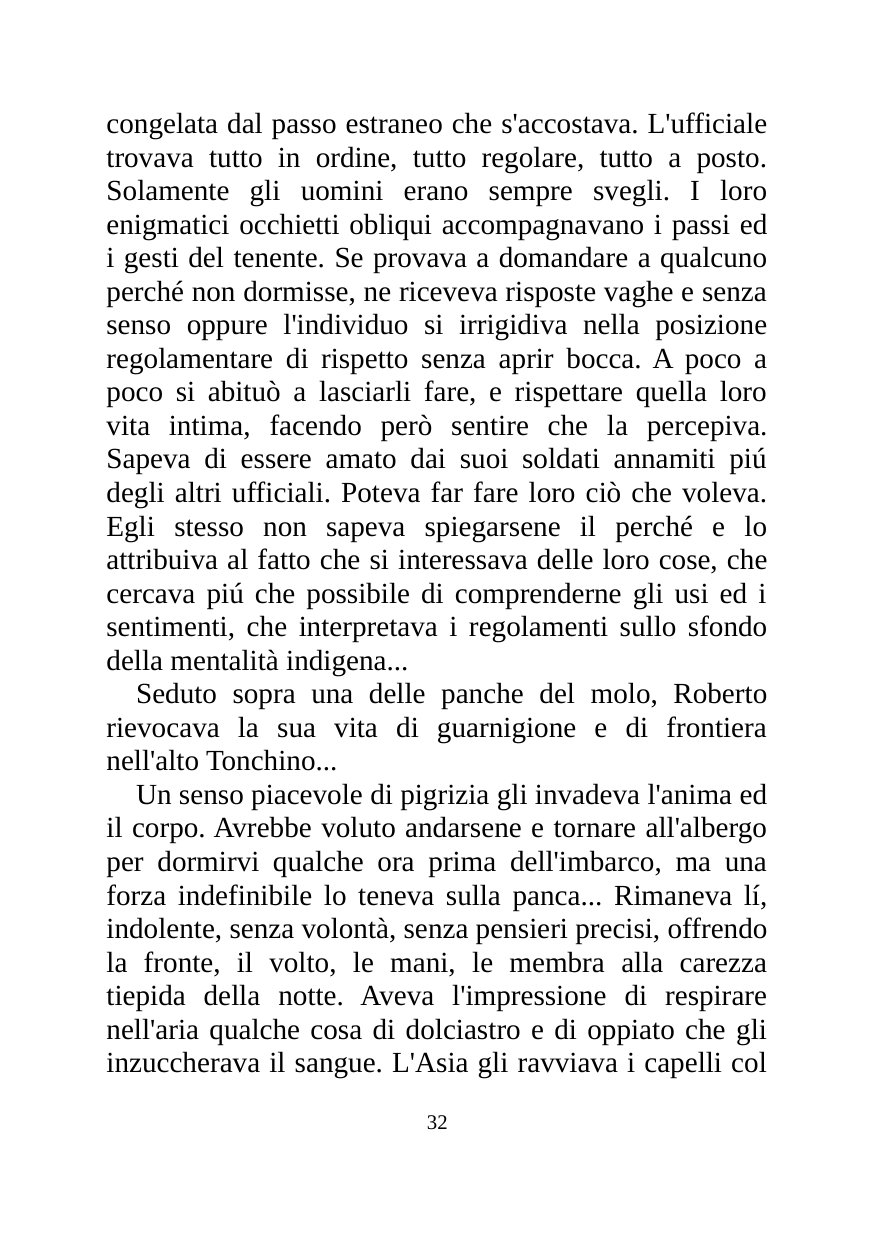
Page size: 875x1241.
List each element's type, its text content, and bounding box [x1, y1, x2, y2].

text Seduto sopra una delle panche del molo, Roberto rievocava la sua vita di guarnigione e di frontiera nell'alto Tonchino... [106, 676, 768, 777]
text Un senso piacevole di pigrizia gli invadeva l'anima ed il corpo. Avrebbe voluto andarsene e tornare all'albergo per dormirvi qualche ora prima dell'imbarco, ma una forza indefinibile lo teneva sulla panca... Rimaneva lí, indolente, senza volontà, senza pensieri precisi, offrendo la fronte, il volto, le mani, le membra alla carezza tiepida della notte. Aveva l'impressione di respirare nell'aria qualche cosa di dolciastro e di oppiato che gli inzuccherava il sangue. L'Asia gli ravviava i capelli col [106, 777, 768, 1079]
text congelata dal passo estraneo che s'accostava. L'ufficiale trovava tutto in ordine, tutto regolare, tutto a posto. Solamente gli uomini erano sempre svegli. I loro enigmatici occhietti obliqui accompagnavano i passi ed i gesti del tenente. Se provava a domandare a qualcuno perché non dormisse, ne riceveva risposte vaghe e senza senso oppure l'individuo si irrigidiva nella posizione regolamentare di rispetto senza aprir bocca. A poco a poco si abituò a lasciarli fare, e rispettare quella loro vita intima, facendo però sentire che la percepiva. Sapeva di essere amato dai suoi soldati annamiti piú degli altri ufficiali. Poteva far fare loro ciò che voleva. Egli stesso non sapeva spiegarsene il perché e lo attribuiva al fatto che si interessava delle loro cose, che cercava piú che possibile di comprenderne gli usi ed i sentimenti, che interpretava i regolamenti sullo sfondo della mentalità indigena... [106, 106, 768, 676]
